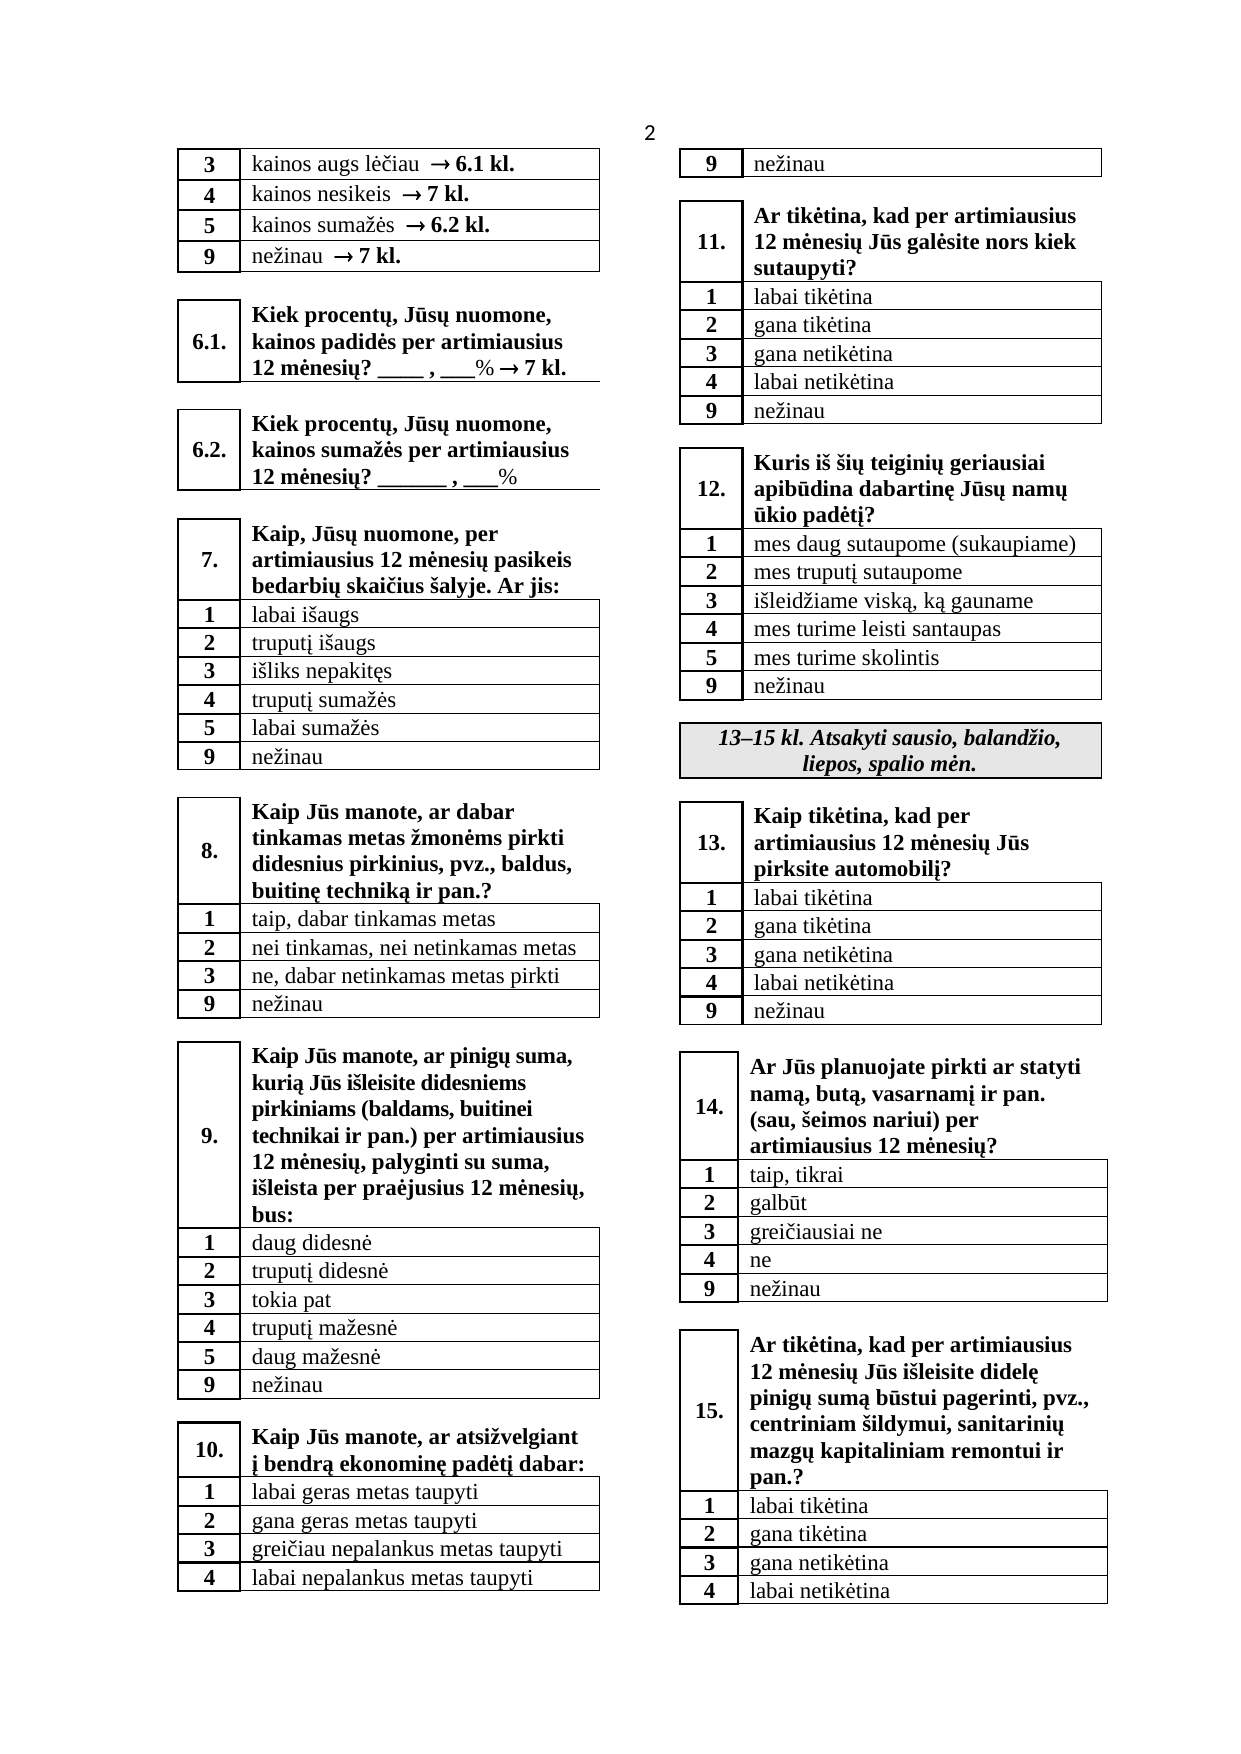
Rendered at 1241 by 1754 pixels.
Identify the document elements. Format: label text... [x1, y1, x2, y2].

table_cell 3 [179, 658, 239, 684]
table_cell [178, 1400, 240, 1421]
table_cell [743, 1025, 1102, 1051]
table_cell [743, 424, 1102, 447]
table_cell Ar Jūs planuojate pirkti ar statyti namą, butą, vasarnamį ir pan. (sau, šeimos nariui) per artimiausius 12 mėnesių? [739, 1051, 1107, 1159]
table_cell 3 [681, 941, 741, 967]
table_cell 9 [179, 743, 239, 769]
table_cell [600, 1476, 606, 1504]
table_cell [600, 1313, 606, 1341]
table_cell 2 [681, 558, 741, 585]
table_cell 1 [681, 1161, 737, 1187]
table_cell [1102, 556, 1107, 585]
table_cell gana geras metas taupyti [241, 1506, 599, 1533]
table_cell 14. [681, 1053, 737, 1159]
table_cell [743, 177, 1102, 200]
table_cell kainos nesikeis  7 kl. [241, 180, 599, 209]
table_cell [1102, 642, 1107, 670]
table_cell nežinau [241, 742, 599, 769]
table_cell Kaip Jūs manote, ar atsižvelgiant į bendrą ekonominę padėtį dabar: [241, 1421, 600, 1476]
table_cell 5 [179, 211, 239, 240]
table_cell 6.1. [179, 301, 239, 381]
table_cell 4 [179, 686, 239, 712]
table_cell 4 [681, 1577, 737, 1603]
table_cell nežinau [241, 990, 599, 1017]
table_cell gana tikėtina [739, 1519, 1107, 1546]
table_cell [1102, 939, 1107, 967]
table_cell nežinau [241, 1370, 599, 1398]
table_cell nežinau [744, 149, 1101, 176]
table_cell 3 [179, 150, 239, 178]
table_cell [600, 240, 606, 271]
table_cell [680, 701, 742, 722]
table_cell [600, 1533, 606, 1561]
table_cell nežinau [744, 396, 1101, 423]
table_cell [1102, 585, 1107, 613]
table_cell 1 [681, 530, 741, 556]
table_cell [1102, 423, 1107, 447]
table_cell [240, 490, 600, 517]
table_cell 7. [179, 520, 239, 599]
table_cell [1102, 722, 1107, 777]
table_cell 8. [179, 798, 239, 903]
table_cell [600, 299, 606, 381]
table_cell 11. [681, 202, 741, 281]
table_cell 5 [681, 644, 741, 670]
table_cell 1 [681, 884, 741, 910]
table_cell 9 [179, 242, 239, 271]
table_cell ne [739, 1245, 1107, 1272]
table_cell labai nepalankus metas taupyti [241, 1563, 599, 1590]
table_cell [680, 779, 742, 801]
table_cell Kuris iš šių teiginių geriausiai apibūdina dabartinę Jūsų namų ūkio padėtį? [744, 447, 1102, 528]
table_cell labai tikėtina [744, 883, 1101, 910]
table_cell [600, 489, 606, 517]
table_cell Kiek procentų, Jūsų nuomone, kainos padidės per artimiausius 12 mėnesių? ____ , ___%  7 kl. [241, 299, 600, 381]
table_cell [1102, 447, 1107, 528]
table_cell truputį išaugs [241, 628, 599, 656]
table_cell [680, 425, 742, 447]
table_cell 6.2. [179, 410, 239, 489]
table_cell 2 [681, 912, 741, 938]
table_cell [1102, 670, 1107, 698]
table_cell 9 [179, 991, 239, 1017]
table_cell [1102, 309, 1107, 338]
table_cell [600, 1341, 606, 1369]
table_cell [600, 797, 606, 903]
table_cell [600, 741, 606, 769]
table_cell [1102, 281, 1107, 309]
table_cell ne, dabar netinkamas metas pirkti [241, 961, 599, 988]
table_cell [1102, 967, 1107, 995]
table_cell nei tinkamas, nei netinkamas metas [241, 933, 599, 960]
table_cell [240, 272, 600, 299]
table_cell [600, 1041, 606, 1227]
table_cell labai netikėtina [739, 1576, 1107, 1603]
table_cell 3 [681, 587, 741, 613]
table_cell 9 [681, 1275, 737, 1301]
table_cell 1 [681, 1492, 737, 1518]
table_cell mes truputį sutaupome [744, 557, 1101, 585]
table_cell [600, 1561, 606, 1590]
table_cell 3 [681, 1218, 737, 1244]
table_cell mes turime skolintis [744, 643, 1101, 670]
table_cell 2 [179, 934, 239, 960]
table_cell [1102, 338, 1107, 366]
table_cell [240, 1018, 600, 1041]
table_cell [600, 381, 606, 409]
table_cell 2 [681, 311, 741, 338]
table_cell [600, 1284, 606, 1312]
table_cell 4 [681, 1246, 737, 1272]
table_cell taip, tikrai [739, 1160, 1107, 1187]
table_cell tokia pat [241, 1285, 599, 1312]
table_cell [600, 932, 606, 960]
table_cell 3 [681, 1549, 737, 1575]
table_cell 3 [681, 340, 741, 366]
table_cell [600, 599, 606, 627]
table_cell nežinau [744, 671, 1101, 698]
table_cell [1102, 200, 1107, 281]
table_cell [600, 209, 606, 240]
table_cell [1102, 613, 1107, 642]
table_cell [600, 656, 606, 684]
table_cell Kiek procentų, Jūsų nuomone, kainos sumažės per artimiausius 12 mėnesių? ______ , ___% [241, 409, 600, 489]
table_cell 9 [681, 672, 741, 698]
table_cell labai netikėtina [744, 367, 1101, 394]
table_cell [1102, 699, 1107, 722]
table_cell kainos augs lėčiau  6.1 kl. [241, 149, 599, 178]
table_cell gana netikėtina [744, 940, 1101, 967]
table_cell 2 [179, 1507, 239, 1533]
table_cell [178, 491, 240, 517]
table_cell [680, 1303, 738, 1329]
table_cell 2 [179, 629, 239, 656]
table_cell mes turime leisti santaupas [744, 614, 1101, 642]
table_cell [600, 1256, 606, 1284]
table_cell 4 [681, 615, 741, 642]
table_cell [680, 1025, 742, 1051]
table_cell greičiau nepalankus metas taupyti [241, 1534, 599, 1561]
table_cell [1102, 777, 1107, 801]
table_cell [178, 770, 240, 797]
table_cell labai tikėtina [744, 282, 1101, 309]
table_cell 2 [681, 1189, 737, 1216]
table_cell 1 [179, 601, 239, 627]
table_cell 15. [681, 1331, 737, 1489]
table_cell [600, 1369, 606, 1398]
table_cell išliks nepakitęs [241, 657, 599, 684]
table_cell galbūt [739, 1188, 1107, 1216]
table_cell 1 [681, 283, 741, 309]
table_cell taip, dabar tinkamas metas [241, 904, 599, 932]
table_cell truputį sumažės [241, 685, 599, 712]
table_cell [178, 383, 240, 409]
table_cell [743, 779, 1102, 801]
table_cell Ar tikėtina, kad per artimiausius 12 mėnesių Jūs galėsite nors kiek sutaupyti? [744, 200, 1102, 281]
table_cell nežinau [739, 1274, 1107, 1301]
table_cell [178, 1019, 240, 1041]
table_cell Ar tikėtina, kad per artimiausius 12 mėnesių Jūs išleisite didelę pinigų sumą būstui pagerinti, pvz., centriniam šildymui, sanitarinių mazgų kapitaliniam remontui ir pan.? [739, 1329, 1107, 1489]
table_cell labai tikėtina [739, 1491, 1107, 1518]
table_cell [600, 903, 606, 932]
table_cell Kaip tikėtina, kad per artimiausius 12 mėnesių Jūs pirksite automobilį? [744, 801, 1102, 882]
table_cell [738, 1302, 1107, 1329]
table_cell [240, 382, 600, 409]
table_cell 10. [179, 1424, 239, 1476]
table_cell [178, 273, 240, 299]
table_cell 1 [179, 1229, 239, 1256]
table_cell labai geras metas taupyti [241, 1477, 599, 1504]
table_cell 5 [179, 715, 239, 741]
table_cell [600, 627, 606, 656]
table_cell [600, 1421, 606, 1476]
table_cell [1102, 1024, 1107, 1051]
table_cell 1 [179, 905, 239, 932]
table_cell 4 [179, 1315, 239, 1341]
table_cell 9 [681, 397, 741, 423]
table_cell labai netikėtina [744, 968, 1101, 995]
table_cell [1102, 801, 1107, 882]
table_cell [600, 769, 606, 797]
table_cell [600, 1398, 606, 1421]
table_cell gana netikėtina [739, 1548, 1107, 1575]
table_cell 1 [179, 1478, 239, 1504]
table_cell 9 [179, 1371, 239, 1398]
table_cell 2 [179, 1258, 239, 1284]
table_cell [600, 1227, 606, 1256]
table_cell 12. [681, 449, 741, 528]
table_cell [1102, 176, 1107, 200]
table_cell 9 [681, 150, 741, 176]
table_cell [600, 518, 606, 599]
table_cell 5 [179, 1343, 239, 1369]
table_cell 3 [179, 1535, 239, 1561]
table_cell [600, 1017, 606, 1041]
table_cell [600, 989, 606, 1017]
table_cell truputį didesnė [241, 1257, 599, 1284]
table_cell 13. [681, 803, 741, 882]
table_cell nežinau [744, 996, 1101, 1024]
table_cell gana tikėtina [744, 310, 1101, 338]
table_cell Kaip, Jūsų nuomone, per artimiausius 12 mėnesių pasikeis bedarbių skaičius šalyje. Ar jis: [241, 518, 600, 599]
table_cell greičiausiai ne [739, 1217, 1107, 1244]
table_cell gana netikėtina [744, 339, 1101, 366]
table_cell [1102, 395, 1107, 423]
table_cell [240, 770, 600, 797]
table_cell truputį mažesnė [241, 1314, 599, 1341]
table_cell gana tikėtina [744, 911, 1101, 938]
table_cell labai išaugs [241, 600, 599, 627]
table_cell [1102, 910, 1107, 938]
table_cell labai sumažės [241, 714, 599, 741]
table_cell [600, 148, 606, 178]
table_cell [240, 1399, 600, 1421]
table_cell [1102, 148, 1107, 176]
table_cell 13–15 kl. Atsakyti sausio, balandžio, liepos, spalio mėn. [681, 724, 1101, 777]
table_cell [600, 713, 606, 741]
table_cell [680, 178, 742, 200]
table_cell Kaip Jūs manote, ar pinigų suma, kurią Jūs išleisite didesniems pirkiniams (baldams, buitinei technikai ir pan.) per artimiausius 12 mėnesių, palyginti su suma, išleista per praėjusius 12 mėnesių, bus: [241, 1041, 600, 1227]
table_cell 4 [681, 969, 741, 995]
table_cell [600, 409, 606, 489]
table_cell išleidžiame viską, ką gauname [744, 586, 1101, 613]
table_cell [600, 1505, 606, 1533]
table_cell [743, 700, 1102, 722]
table_cell [1102, 882, 1107, 910]
table_cell 3 [179, 962, 239, 988]
table_cell mes daug sutaupome (sukaupiame) [744, 529, 1101, 556]
table_cell daug mažesnė [241, 1342, 599, 1369]
table_cell [1102, 528, 1107, 556]
table_cell kainos sumažės  6.2 kl. [241, 210, 599, 240]
table_cell [600, 179, 606, 209]
table_cell 3 [179, 1286, 239, 1312]
table_cell 4 [179, 181, 239, 209]
table_cell 9 [681, 998, 741, 1024]
table_cell 4 [179, 1564, 239, 1590]
table_cell [1102, 366, 1107, 394]
table_cell [1102, 995, 1107, 1024]
table_cell [600, 684, 606, 712]
table_cell nežinau  7 kl. [241, 241, 599, 271]
table_cell 4 [681, 368, 741, 394]
table_cell [600, 271, 606, 299]
table_cell [600, 960, 606, 988]
table_cell 9. [179, 1043, 239, 1227]
table_cell Kaip Jūs manote, ar dabar tinkamas metas žmonėms pirkti didesnius pirkinius, pvz., baldus, buitinę techniką ir pan.? [241, 797, 600, 903]
table_cell daug didesnė [241, 1228, 599, 1256]
table_cell 2 [681, 1520, 737, 1546]
